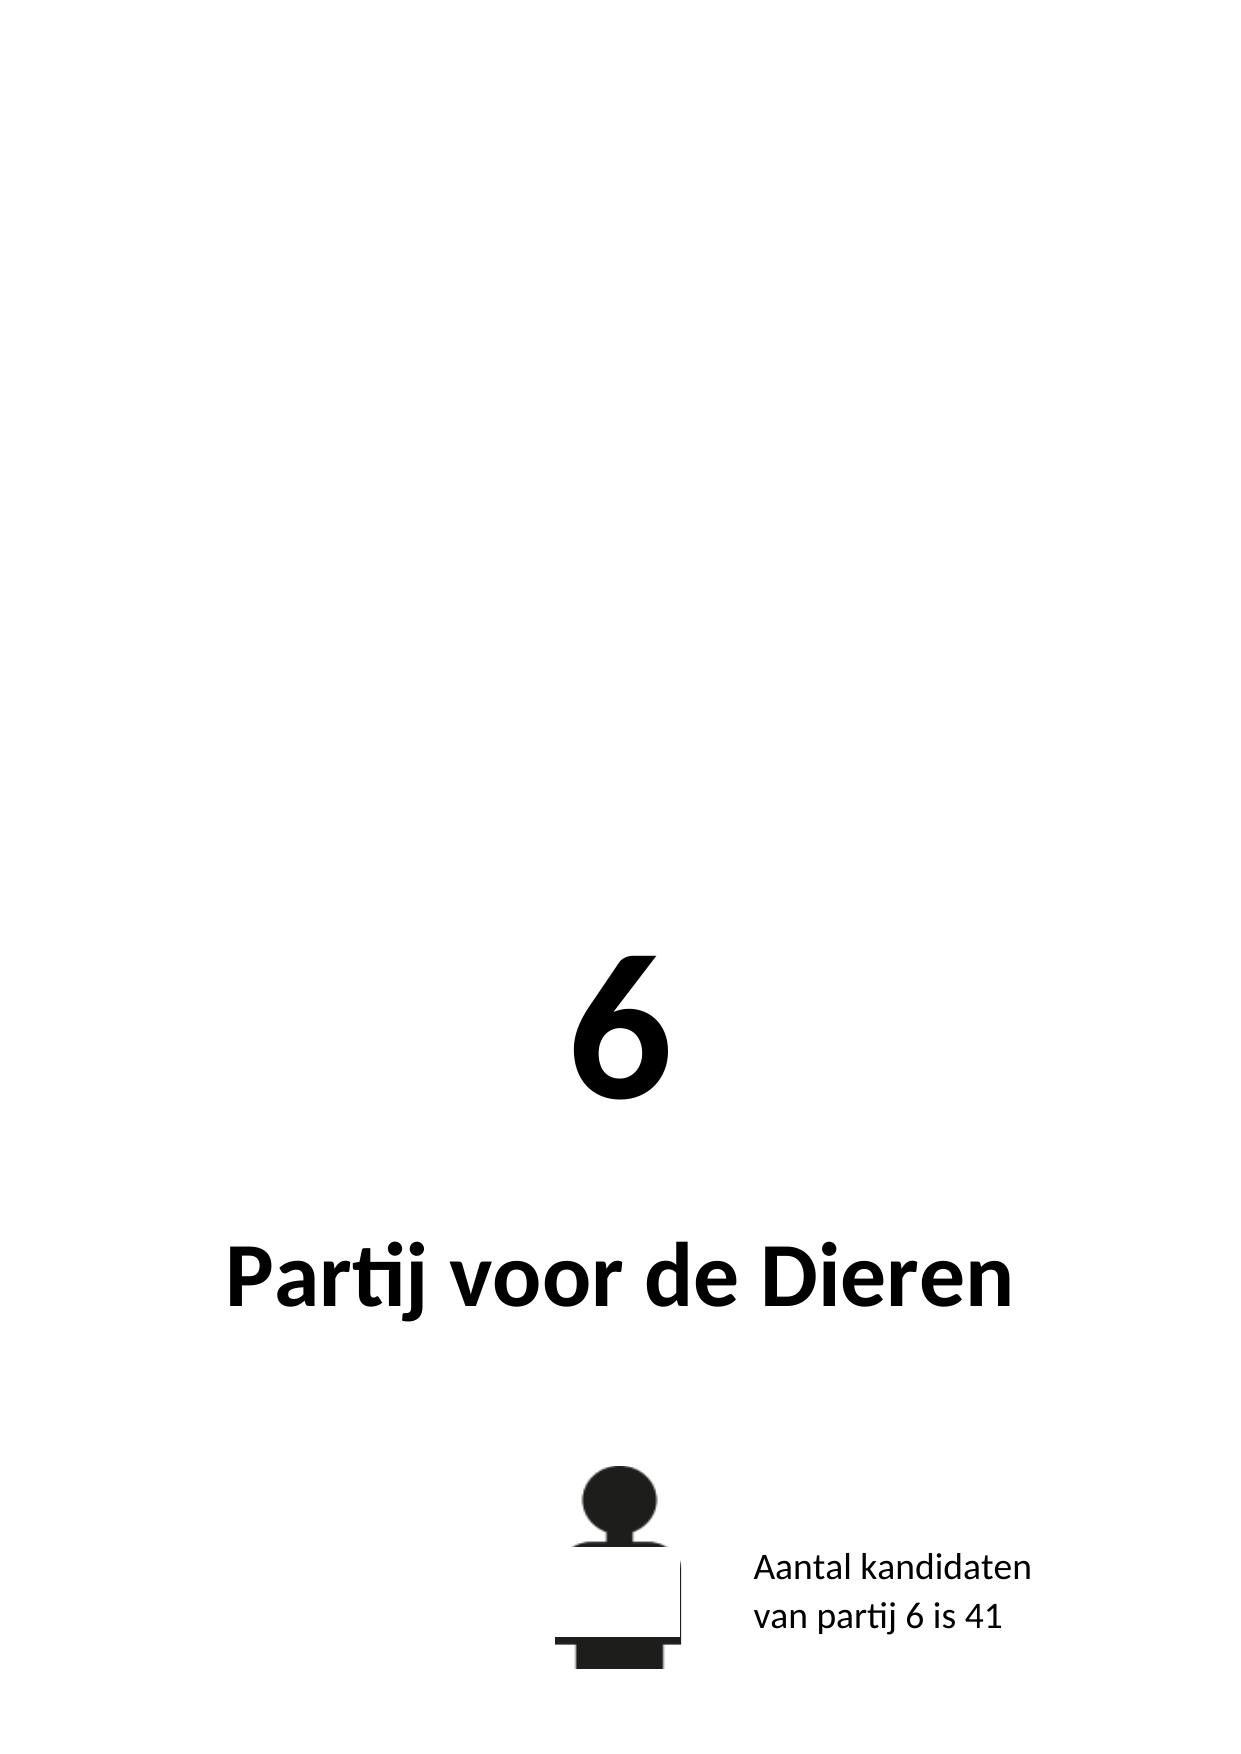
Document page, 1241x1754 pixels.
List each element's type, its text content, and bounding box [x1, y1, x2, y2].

subtitle Partij voor de Dieren [148, 1218, 1092, 1329]
subtitle 6 [148, 897, 1092, 1151]
subtitle 41 [553, 1547, 680, 1637]
